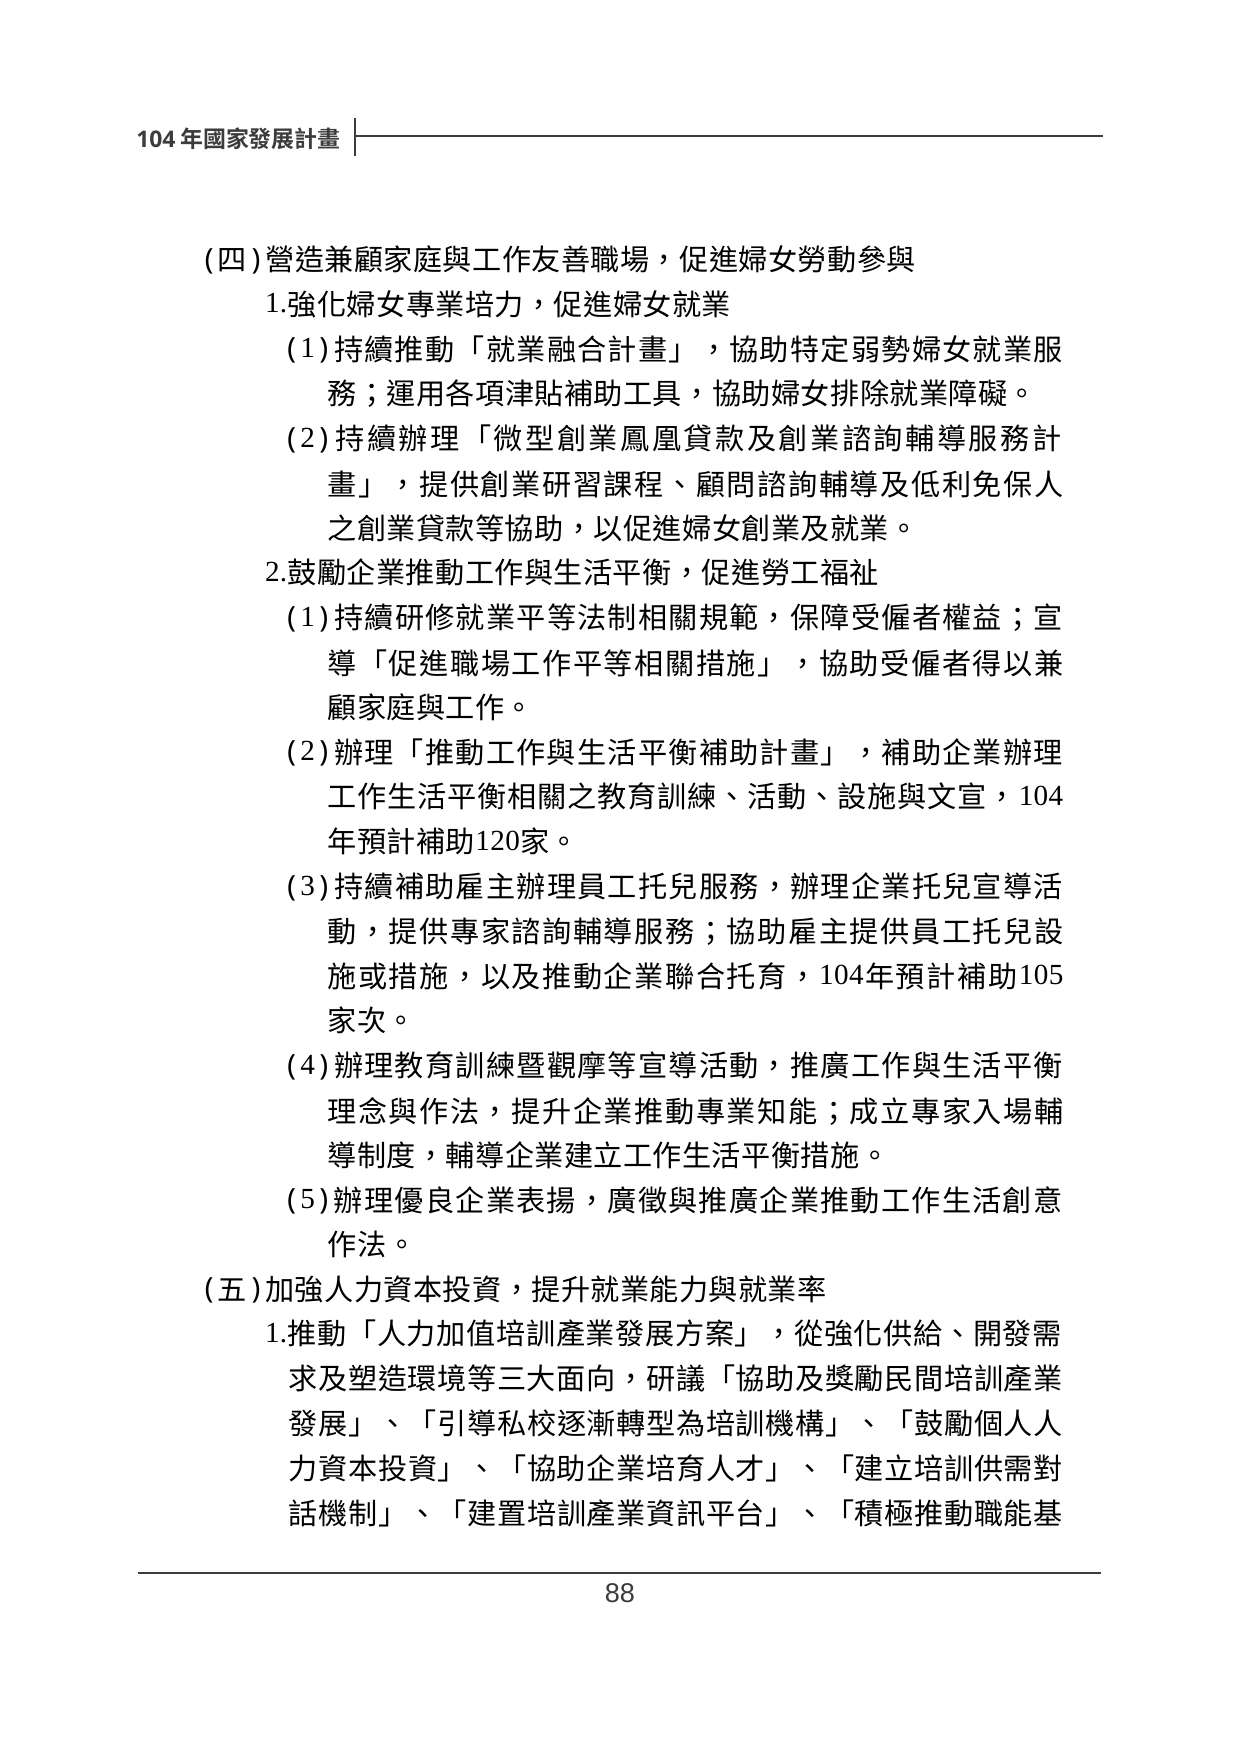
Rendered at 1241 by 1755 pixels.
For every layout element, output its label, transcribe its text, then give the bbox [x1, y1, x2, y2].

text (1)持續推動「就業融合計畫」，協助特定弱勢婦女就業服務；運用各項津貼補助工具，協助婦女排除就業障礙。 [282, 325, 1063, 414]
text (5)辦理優良企業表揚，廣徵與推廣企業推動工作生活創意作法。 [282, 1176, 1063, 1265]
text (五)加強人力資本投資，提升就業能力與就業率 [200, 1265, 1063, 1309]
text 1.強化婦女專業培力，促進婦女就業 [265, 280, 1063, 325]
text (2)持續辦理「微型創業鳳凰貸款及創業諮詢輔導服務計畫」，提供創業研習課程、顧問諮詢輔導及低利免保人之創業貸款等協助，以促進婦女創業及就業。 [282, 414, 1063, 549]
text 1.推動「人力加值培訓產業發展方案」，從強化供給、開發需求及塑造環境等三大面向，研議「協助及獎勵民間培訓產業發展」、「引導私校逐漸轉型為培訓機構」、「鼓勵個人人力資本投資」、「協助企業培育人才」、「建立培訓供需對話機制」、「建置培訓產業資訊平台」、「積極推動職能基 [265, 1309, 1063, 1533]
text (四)營造兼顧家庭與工作友善職場，促進婦女勞動參與 [200, 236, 1063, 280]
text (3)持續補助雇主辦理員工托兒服務，辦理企業托兒宣導活動，提供專家諮詢輔導服務；協助雇主提供員工托兒設施或措施，以及推動企業聯合托育，104年預計補助105家次。 [282, 862, 1063, 1041]
text (2)辦理「推動工作與生活平衡補助計畫」，補助企業辦理工作生活平衡相關之教育訓練、活動、設施與文宣，104年預計補助120家。 [282, 728, 1063, 862]
text (4)辦理教育訓練暨觀摩等宣導活動，推廣工作與生活平衡理念與作法，提升企業推動專業知能；成立專家入場輔導制度，輔導企業建立工作生活平衡措施。 [282, 1041, 1063, 1176]
text (1)持續研修就業平等法制相關規範，保障受僱者權益；宣導「促進職場工作平等相關措施」，協助受僱者得以兼顧家庭與工作。 [282, 593, 1063, 728]
text 2.鼓勵企業推動工作與生活平衡，促進勞工福祉 [265, 549, 1063, 593]
